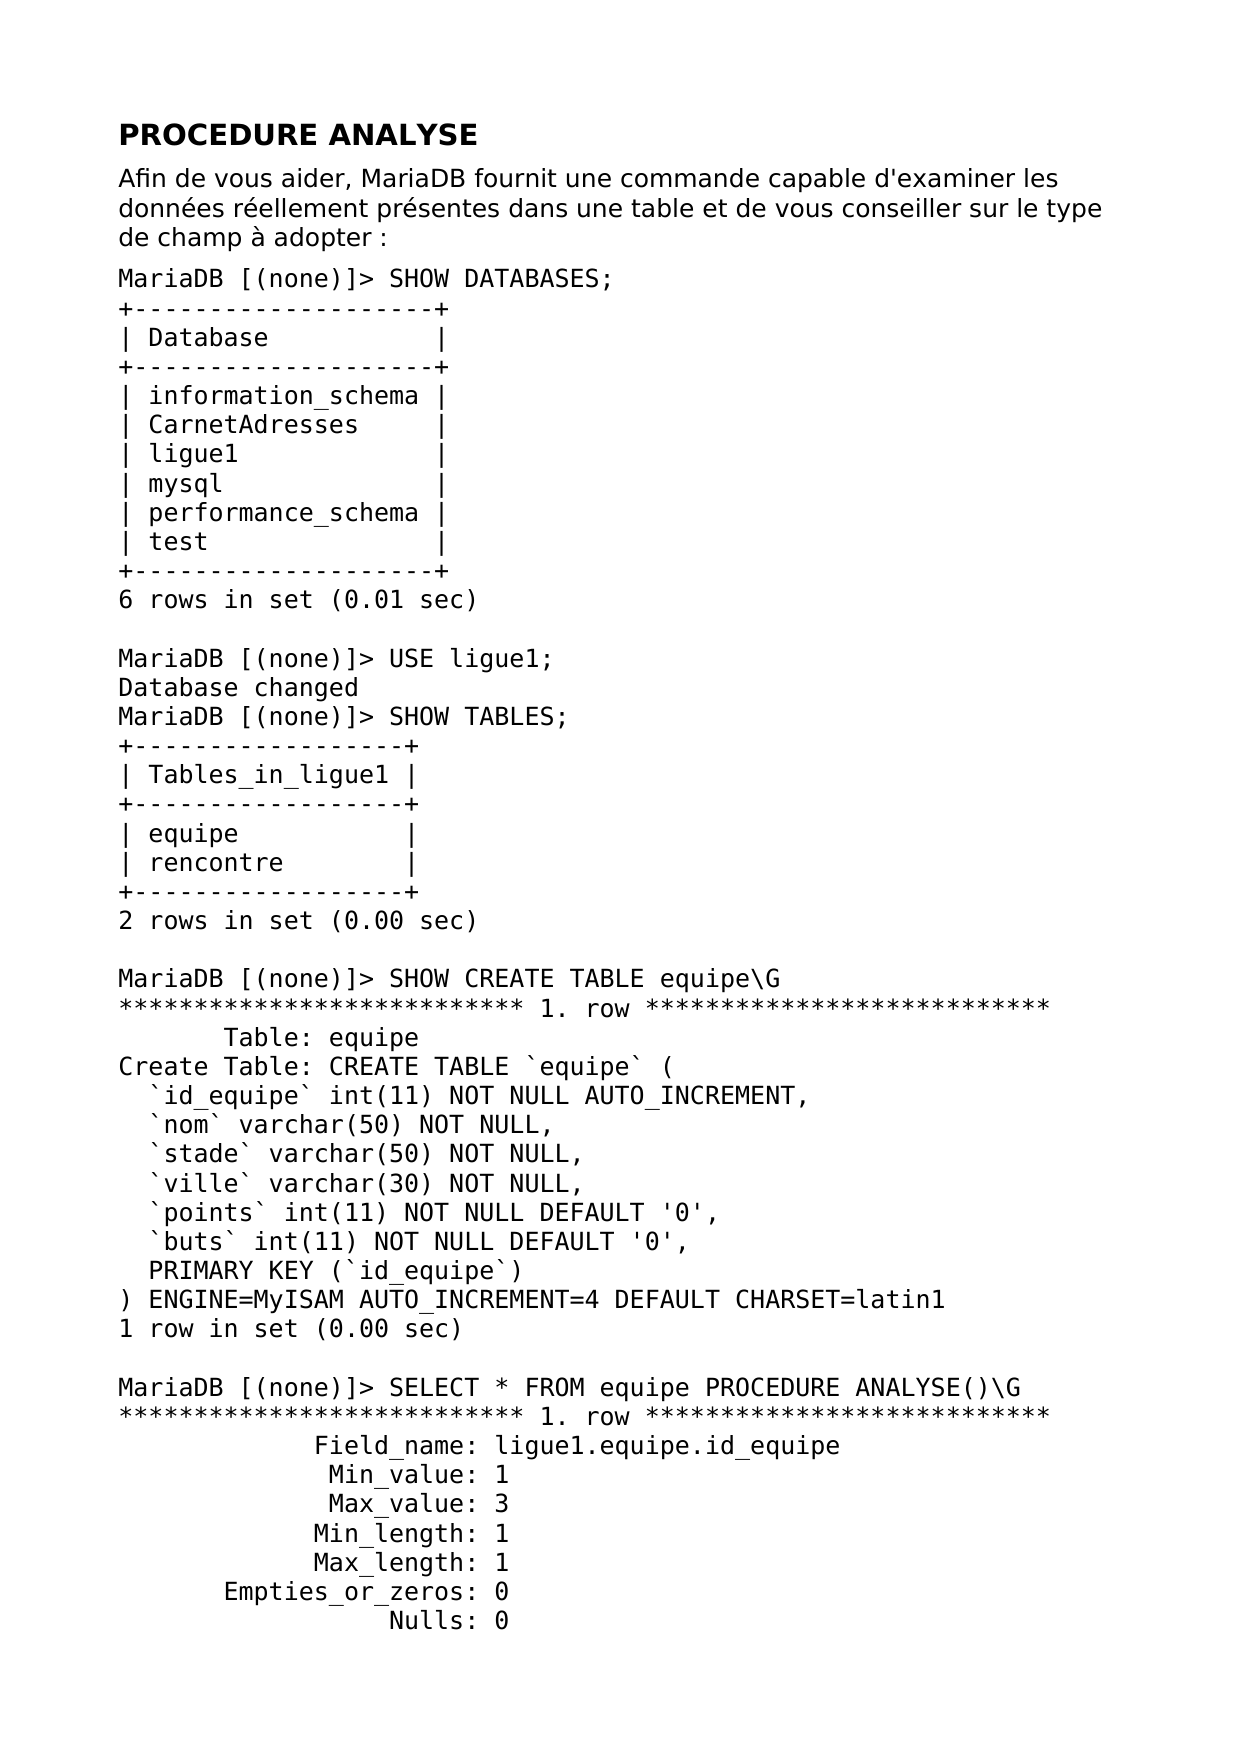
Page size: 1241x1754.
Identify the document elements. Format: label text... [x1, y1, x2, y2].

text MariaDB [(none)]> SHOW DATABASES; +--------------------+ | Database | +--------------------+ | information_schema | | CarnetAdresses | | ligue1 | | mysql | | performance_schema | | test | +--------------------+ 6 rows in set (0.01 sec) MariaDB [(none)]> USE ligue1; Database changed MariaDB [(none)]> SHOW TABLES; +------------------+ | Tables_in_ligue1 | +------------------+ | equipe | | rencontre | +------------------+ 2 rows in set (0.00 sec) MariaDB [(none)]> SHOW CREATE TABLE equipe\G *************************** 1. row *************************** Table: equipe Create Table: CREATE TABLE `equipe` ( `id_equipe` int(11) NOT NULL AUTO_INCREMENT, `nom` varchar(50) NOT NULL, `stade` varchar(50) NOT NULL, `ville` varchar(30) NOT NULL, `points` int(11) NOT NULL DEFAULT '0', `buts` int(11) NOT NULL DEFAULT '0', PRIMARY KEY (`id_equipe`) ) ENGINE=MyISAM AUTO_INCREMENT=4 DEFAULT CHARSET=latin1 1 row in set (0.00 sec) MariaDB [(none)]> SELECT * FROM equipe PROCEDURE ANALYSE()\G *************************** 1. row *************************** Field_name: ligue1.equipe.id_equipe Min_value: 1 Max_value: 3 Min_length: 1 Max_length: 1 Empties_or_zeros: 0 Nulls: 0 [118, 264, 1122, 1635]
subtitle PROCEDURE ANALYSE [118, 118, 1122, 152]
text Afin de vous aider, MariaDB fournit une commande capable d'examiner les données réellement présentes dans une table et de vous conseiller sur le type de champ à adopter : [118, 164, 1122, 252]
